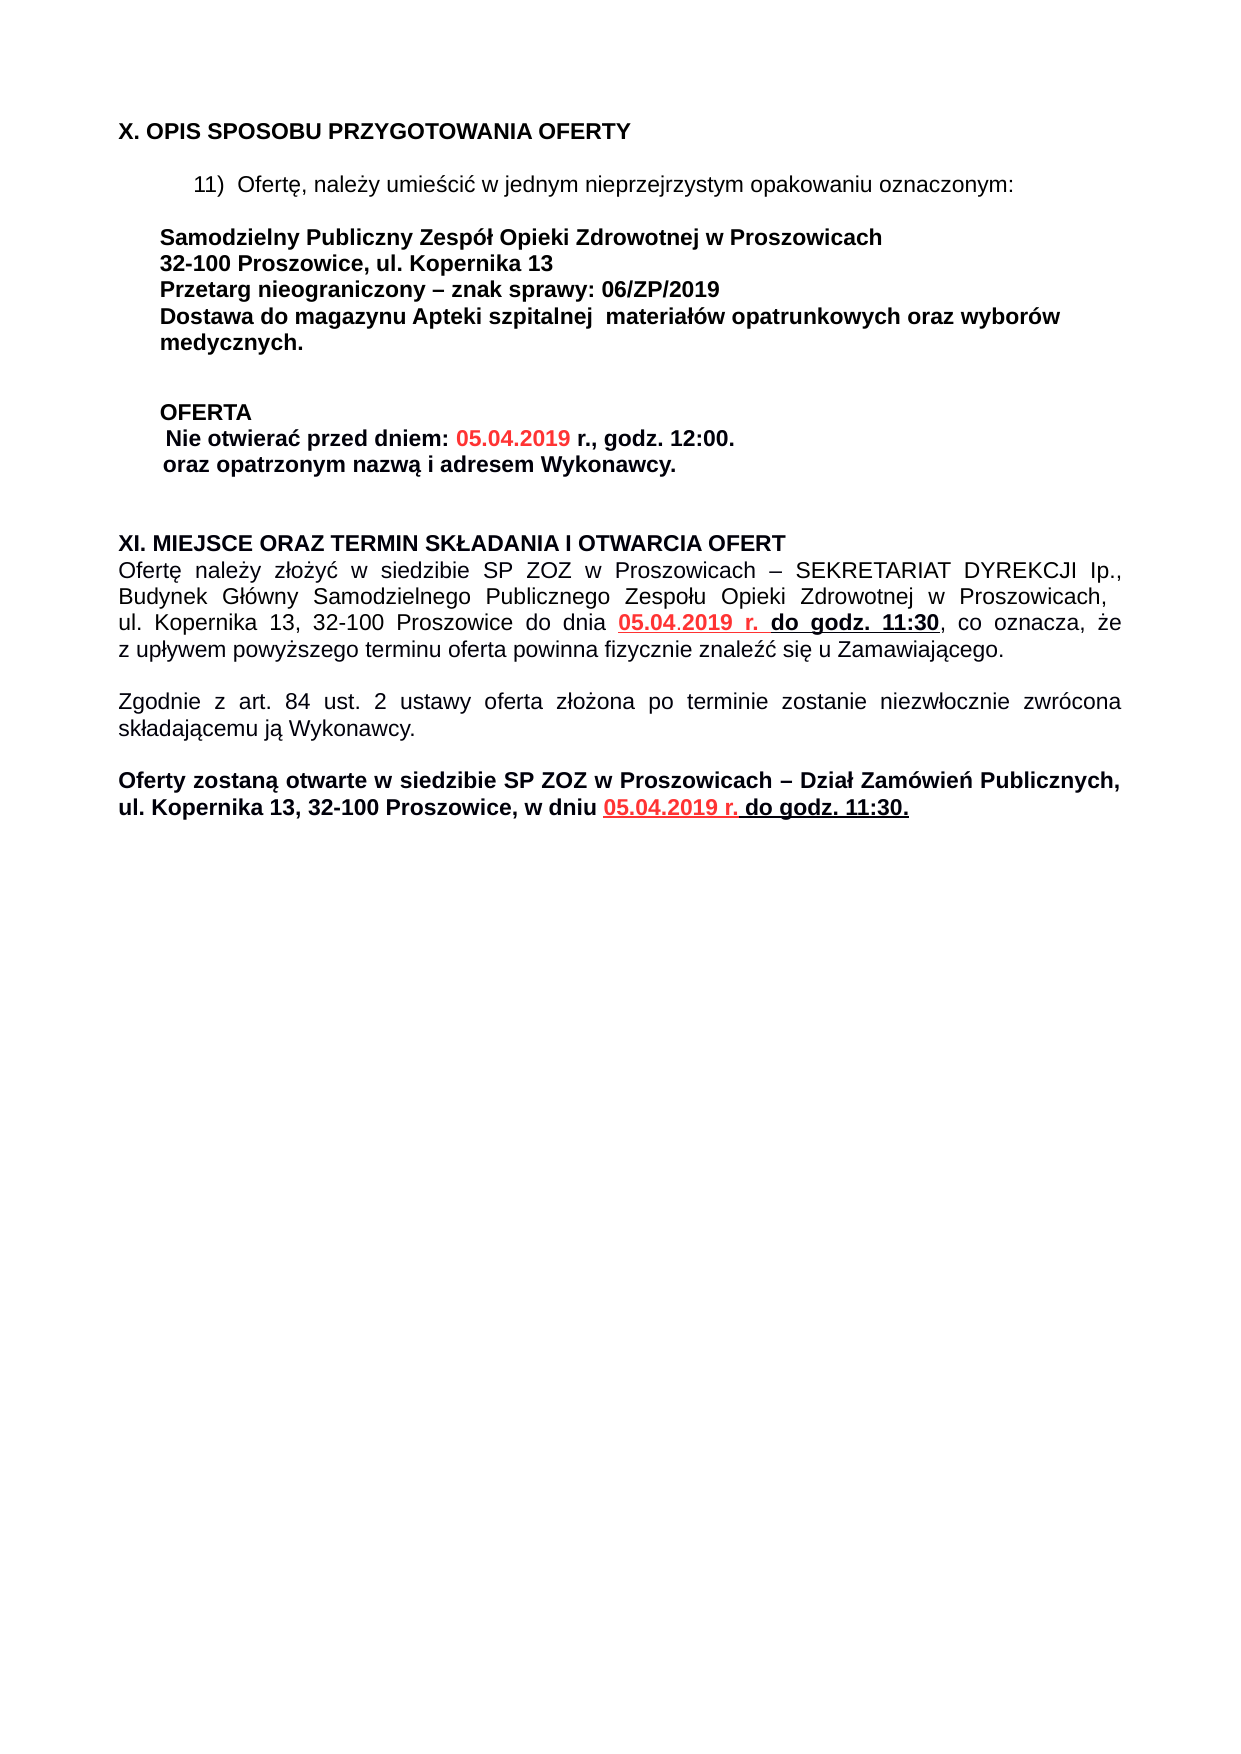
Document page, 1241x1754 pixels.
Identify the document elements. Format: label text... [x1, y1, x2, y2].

text Nie otwierać przed dniem: 05.04.2019 r., godz. 12:00. [165, 425, 1122, 451]
text Zgodnie z art. 84 ust. 2 ustawy oferta złożona po terminie zostanie niezwłocznie zwrócona składającemu ją Wykonawcy. [118, 688, 1122, 741]
text Przetarg nieograniczony – znak sprawy: 06/ZP/2019 [159, 276, 1122, 303]
text Oferty zostaną otwarte w siedzibie SP ZOZ w Proszowicach – Dział Zamówień Publicznych, ul. Kopernika 13, 32-100 Proszowice, w dniu 05.04.2019 r. do godz. 11:30. [118, 767, 1122, 820]
text 32-100 Proszowice, ul. Kopernika 13 [159, 250, 1122, 276]
text Dostawa do magazynu Apteki szpitalnej materiałów opatrunkowych oraz wyborów medycznych. [159, 303, 1122, 398]
list 11) Ofertę, należy umieścić w jednym nieprzejrzystym opakowaniu oznaczonym: [156, 171, 1122, 197]
text X. OPIS SPOSOBU PRZYGOTOWANIA OFERTY [118, 118, 1122, 144]
text OFERTA [159, 398, 1122, 425]
text Ofertę należy złożyć w siedzibie SP ZOZ w Proszowicach – SEKRETARIAT DYREKCJI Ip., Budynek Główny Samodzielnego Publicznego Zespołu Opieki Zdrowotnej w Proszowicach, ul. Kopernika 13, 32-100 Proszowice do dnia 05.04.2019 r. do godz. 11:30, co oznacza, że z upływem powyższego terminu oferta powinna fizycznie znaleźć się u Zamawiającego. [118, 557, 1122, 662]
subtitle XI. MIEJSCE ORAZ TERMIN SKŁADANIA I OTWARCIA OFERT [118, 530, 1122, 557]
text oraz opatrzonym nazwą i adresem Wykonawcy. [118, 451, 1122, 477]
subtitle Samodzielny Publiczny Zespół Opieki Zdrowotnej w Proszowicach [159, 223, 1122, 250]
